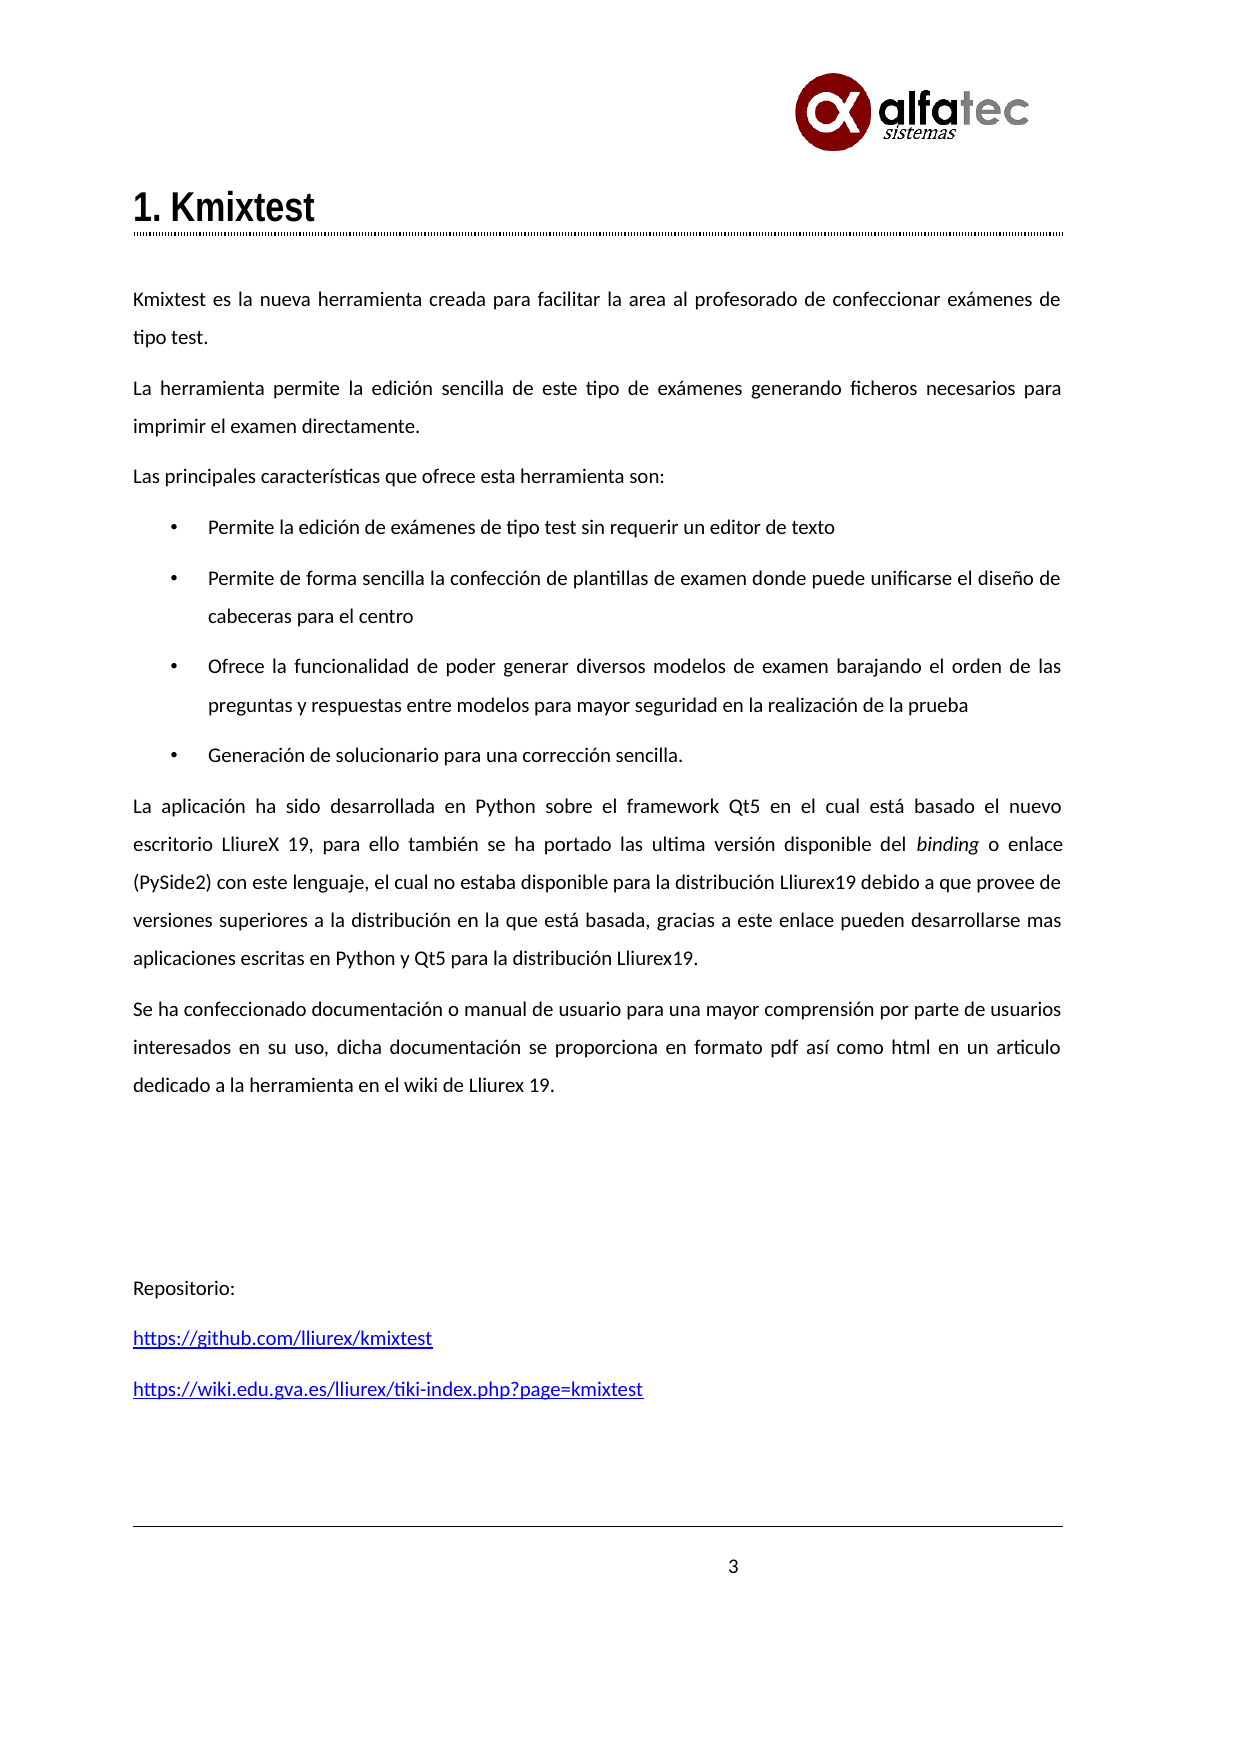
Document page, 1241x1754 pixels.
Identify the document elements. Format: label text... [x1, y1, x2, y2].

text La herramienta permite la edición sencilla de este tipo de exámenes generando ficheros necesarios para imprimir el examen directamente. [133, 375, 1063, 438]
subtitle Kmixtest [133, 188, 1063, 236]
list Permite de forma sencilla la confección de plantillas de examen donde puede unificarse el diseño de cabeceras para el centro [170, 565, 1063, 628]
list Ofrece la funcionalidad de poder generar diversos modelos de examen barajando el orden de las preguntas y respuestas entre modelos para mayor seguridad en la realización de la prueba [170, 654, 1063, 717]
text Las principales características que ofrece esta herramienta son: [133, 464, 1063, 489]
text Repositorio: [133, 1275, 1063, 1300]
text La aplicación ha sido desarrollada en Python sobre el framework Qt5 en el cual está basado el nuevo escritorio LliureX 19, para ello también se ha portado las ultima versión disponible del binding o enlace (PySide2) con este lenguaje, el cual no estaba disponible para la distribución Lliurex19 debido a que provee de versiones superiores a la distribución en la que está basada, gracias a este enlace pueden desarrollarse mas aplicaciones escritas en Python y Qt5 para la distribución Lliurex19. [133, 793, 1063, 971]
text Se ha confeccionado documentación o manual de usuario para una mayor comprensión por parte de usuarios interesados en su uso, dicha documentación se proporciona en formato pdf así como html en un articulo dedicado a la herramienta en el wiki de Lliurex 19. [133, 996, 1063, 1098]
list Permite la edición de exámenes de tipo test sin requerir un editor de texto [170, 514, 1063, 540]
text https://wiki.edu.gva.es/lliurex/tiki-index.php?page=kmixtest [133, 1376, 1063, 1402]
picture [795, 73, 1031, 151]
text https://github.com/lliurex/kmixtest [133, 1326, 1063, 1351]
list Generación de solucionario para una corrección sencilla. [170, 742, 1063, 768]
text Kmixtest es la nueva herramienta creada para facilitar la area al profesorado de confeccionar exámenes de tipo test. [133, 286, 1063, 350]
